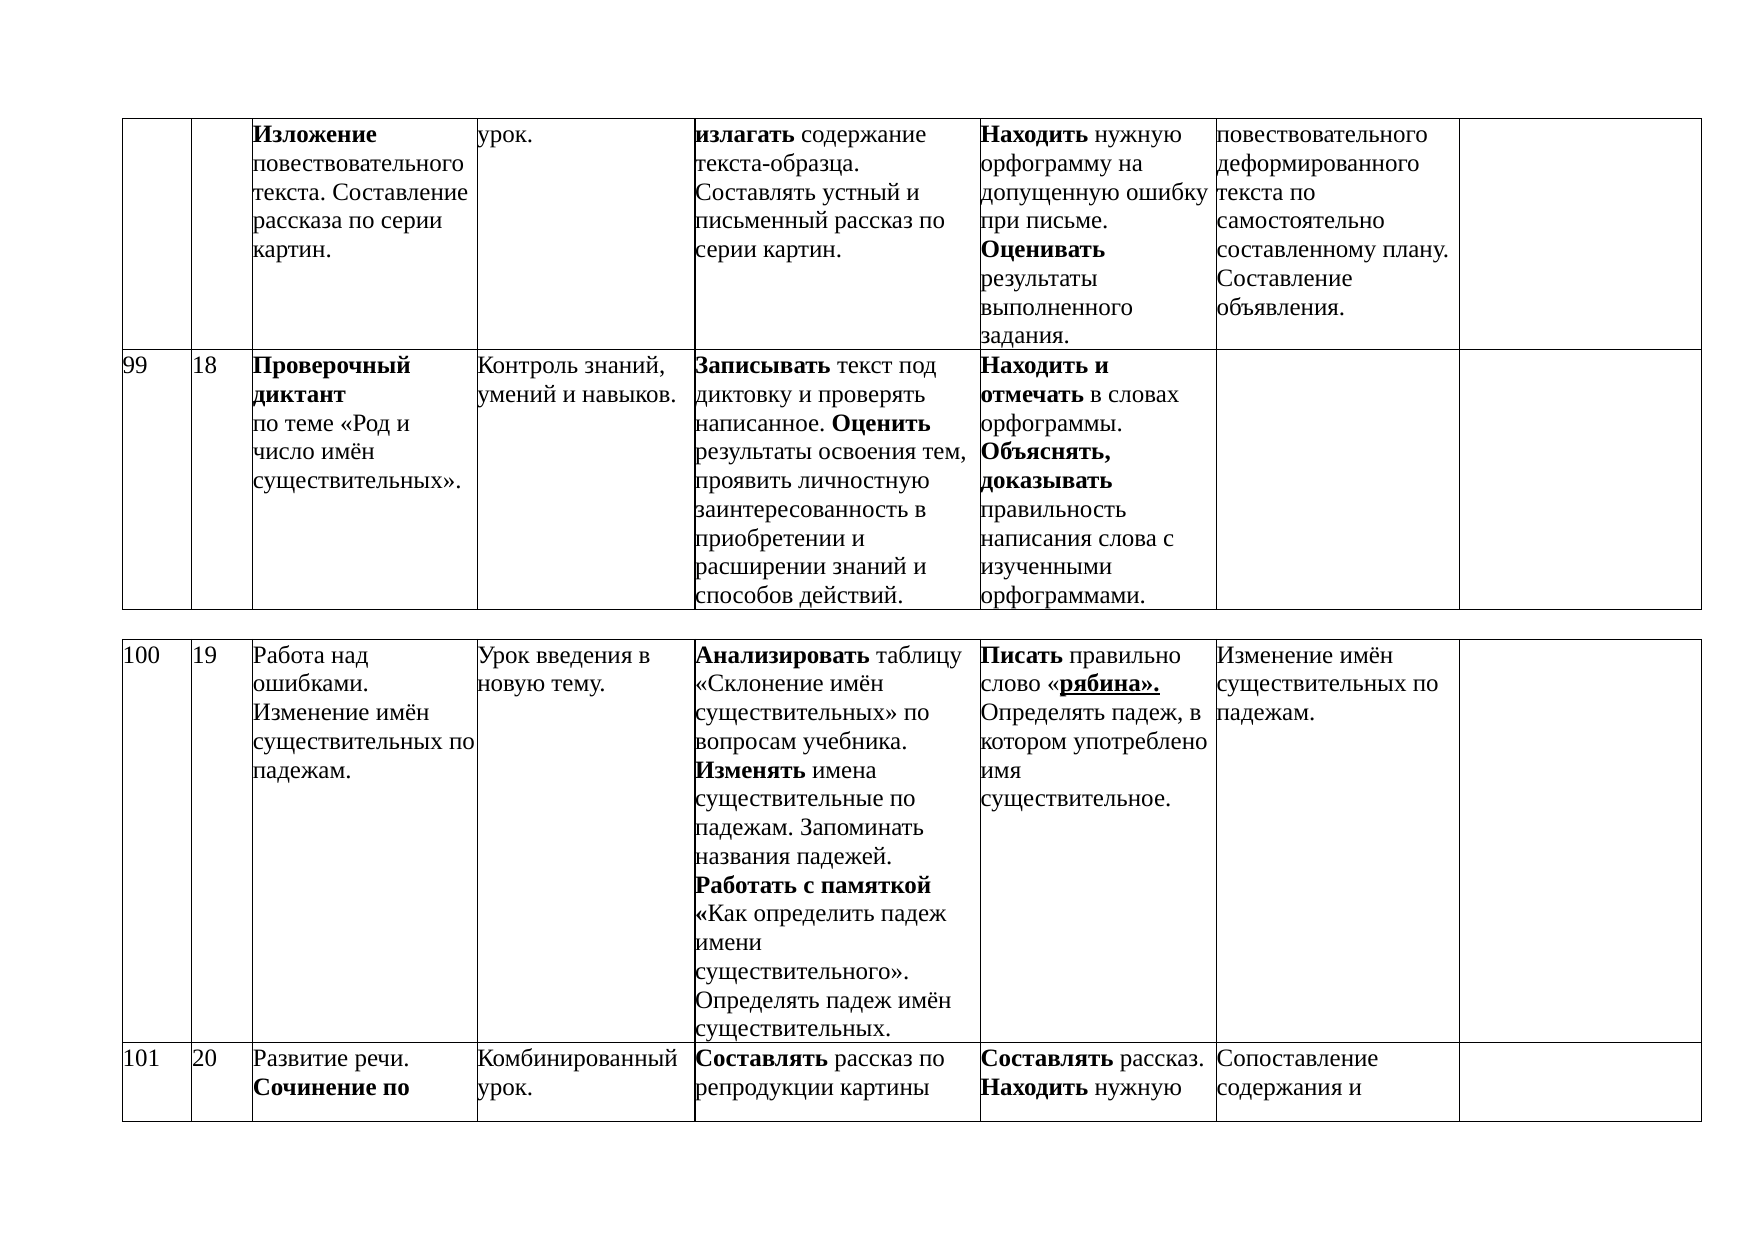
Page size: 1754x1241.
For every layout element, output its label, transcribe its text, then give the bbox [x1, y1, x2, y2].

table_header 19 [192, 640, 252, 1042]
table_header 100 [123, 640, 191, 1042]
table_cell [123, 119, 191, 349]
table_cell 99 [123, 350, 191, 609]
table_cell Составлять рассказ. Находить нужную [981, 1043, 1216, 1121]
table_header Работа над ошибками. Изменение имён существительных по падежам. [253, 640, 477, 1042]
table_cell 18 [192, 350, 252, 609]
table_cell [192, 119, 252, 349]
table_header Урок введения в новую тему. [478, 640, 694, 1042]
table_cell 101 [123, 1043, 191, 1121]
table_cell Записывать текст под диктовку и проверять написанное. Оценить результаты освоения тем, проявить личностную заинтересованность в приобретении и расширении знаний и способов действий. [696, 350, 980, 609]
table_header Изменение имён существительных по падежам. [1217, 640, 1459, 1042]
table_cell Проверочный диктант по теме «Род и число имён существительных». [253, 350, 477, 609]
table_cell повествовательного деформированного текста по самостоятельно составленному плану. Составление объявления. [1217, 119, 1459, 349]
table_header Анализировать таблицу «Склонение имён существительных» по вопросам учебника. Изменять имена существительные по падежам. Запоминать названия падежей. Работать с памяткой «Как определить падеж имени существительного». Определять падеж имён существительных. [696, 640, 980, 1042]
table_cell 20 [192, 1043, 252, 1121]
table_cell урок. [478, 119, 694, 349]
table_cell [1217, 350, 1459, 609]
table_cell Сопоставление содержания и [1217, 1043, 1459, 1121]
table_cell Находить нужную орфограмму на допущенную ошибку при письме. Оценивать результаты выполненного задания. [981, 119, 1216, 349]
table_cell Составлять рассказ по репродукции картины [696, 1043, 980, 1121]
table_header Писать правильно слово «рябина». Определять падеж, в котором употреблено имя существительное. [981, 640, 1216, 1042]
table_cell излагать содержание текста-образца. Составлять устный и письменный рассказ по серии картин. [696, 119, 980, 349]
table_cell [1460, 119, 1701, 349]
table_header [1460, 640, 1701, 1042]
table_cell Находить и отмечать в словах орфограммы. Объяснять, доказывать правильность написания слова с изученными орфограммами. [981, 350, 1216, 609]
table_cell [1460, 1043, 1701, 1121]
table_cell Комбинированный урок. [478, 1043, 694, 1121]
table_cell Развитие речи. Сочинение по [253, 1043, 477, 1121]
table_cell [1460, 350, 1701, 609]
table_cell Изложение повествовательного текста. Составление рассказа по серии картин. [253, 119, 477, 349]
table_cell Контроль знаний, умений и навыков. [478, 350, 694, 609]
